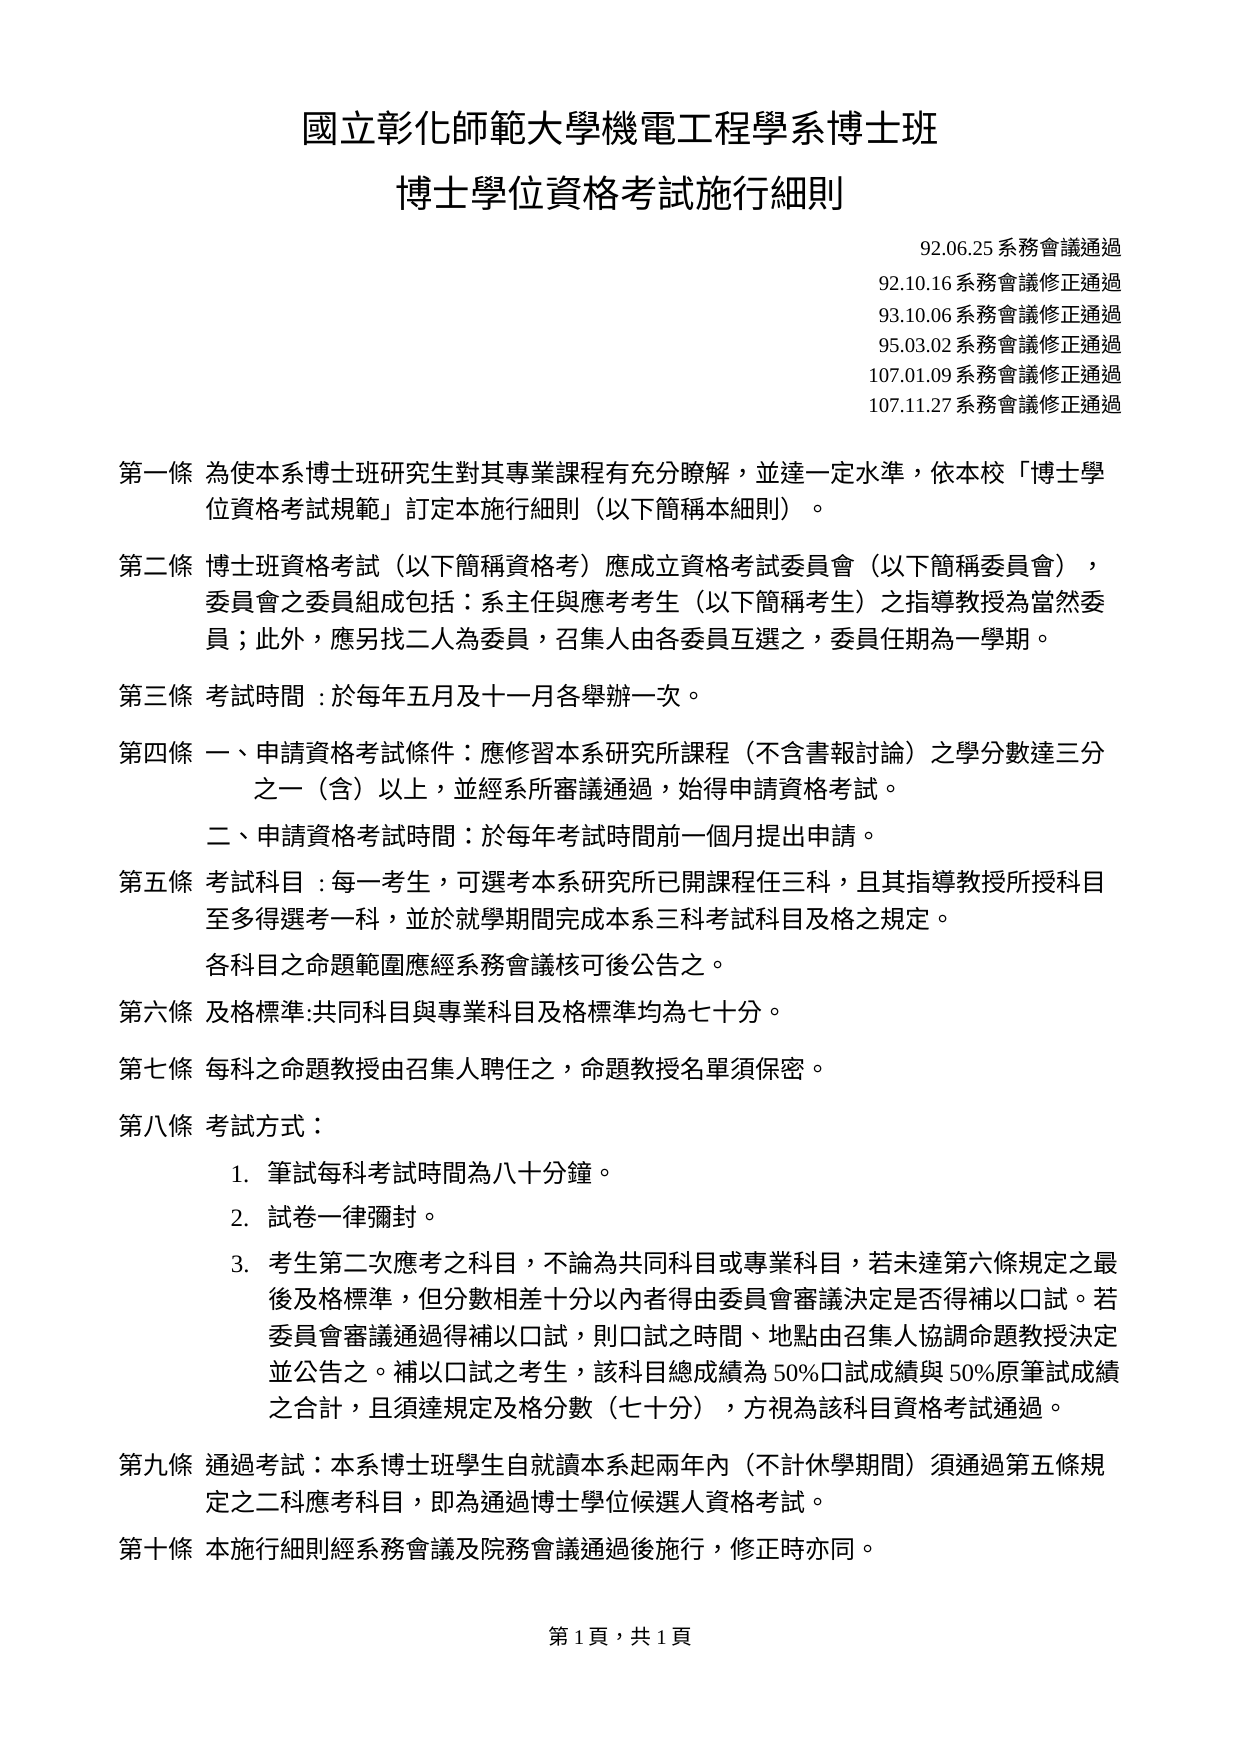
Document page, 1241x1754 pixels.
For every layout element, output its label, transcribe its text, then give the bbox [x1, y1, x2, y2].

text 第九條 通過考試：本系博士班學生自就讀本系起兩年內（不計休學期間）須通過第五條規定之二科應考科目，即為通過博士學位候選人資格考試。 [118, 1446, 1122, 1518]
list 考生第二次應考之科目，不論為共同科目或專業科目，若未達第六條規定之最後及格標準，但分數相差十分以內者得由委員會審議決定是否得補以口試。若委員會審議通過得補以口試，則口試之時間、地點由召集人協調命題教授決定並公告之。補以口試之考生，該科目總成績為50%口試成績與50%原筆試成績之合計，且須達規定及格分數（七十分），方視為該科目資格考試通過。 [231, 1244, 1122, 1425]
list 筆試每科考試時間為八十分鐘。 [230, 1153, 1122, 1189]
text 92.10.16系務會議修正通過 [118, 262, 1122, 298]
text 第四條 一、申請資格考試條件：應修習本系研究所課程（不含書報討論）之學分數達三分之一（含）以上，並經系所審議通過，始得申請資格考試。 [118, 733, 1122, 806]
text 第六條 及格標準:共同科目與專業科目及格標準均為七十分。 [118, 992, 1122, 1029]
text 107.01.09系務會議修正通過 [118, 358, 1122, 389]
text 107.11.27系務會議修正通過 [118, 389, 1122, 419]
text 第十條 本施行細則經系務會議及院務會議通過後施行，修正時亦同。 [118, 1529, 1122, 1566]
list 試卷一律彌封。 [230, 1197, 1122, 1233]
text 第七條 每科之命題教授由召集人聘任之，命題教授名單須保密。 [118, 1049, 1122, 1086]
text 各科目之命題範圍應經系務會議核可後公告之。 [206, 946, 1122, 982]
text 第五條 考試科目 : 每一考生，可選考本系研究所已開課程任三科，且其指導教授所授科目至多得選考一科，並於就學期間完成本系三科考試科目及格之規定。 [118, 863, 1122, 935]
text 92.06.25系務會議通過 [118, 232, 1122, 262]
text 95.03.02系務會議修正通過 [118, 328, 1122, 358]
text 93.10.06系務會議修正通過 [118, 298, 1122, 328]
text 第一條 為使本系博士班研究生對其專業課程有充分瞭解，並達一定水準，依本校「博士學位資格考試規範」訂定本施行細則（以下簡稱本細則）。 [118, 453, 1122, 526]
text 第三條 考試時間 : 於每年五月及十一月各舉辦一次。 [118, 676, 1122, 712]
text 第八條 考試方式： [118, 1107, 1122, 1143]
text 二、申請資格考試時間：於每年考試時間前一個月提出申請。 [206, 816, 1122, 852]
text 國立彰化師範大學機電工程學系博士班 [118, 99, 1122, 153]
text 博士學位資格考試施行細則 [118, 164, 1122, 218]
text 第二條 博士班資格考試（以下簡稱資格考）應成立資格考試委員會（以下簡稱委員會），委員會之委員組成包括：系主任與應考考生（以下簡稱考生）之指導教授為當然委員；此外，應另找二人為委員，召集人由各委員互選之，委員任期為一學期。 [118, 547, 1122, 655]
